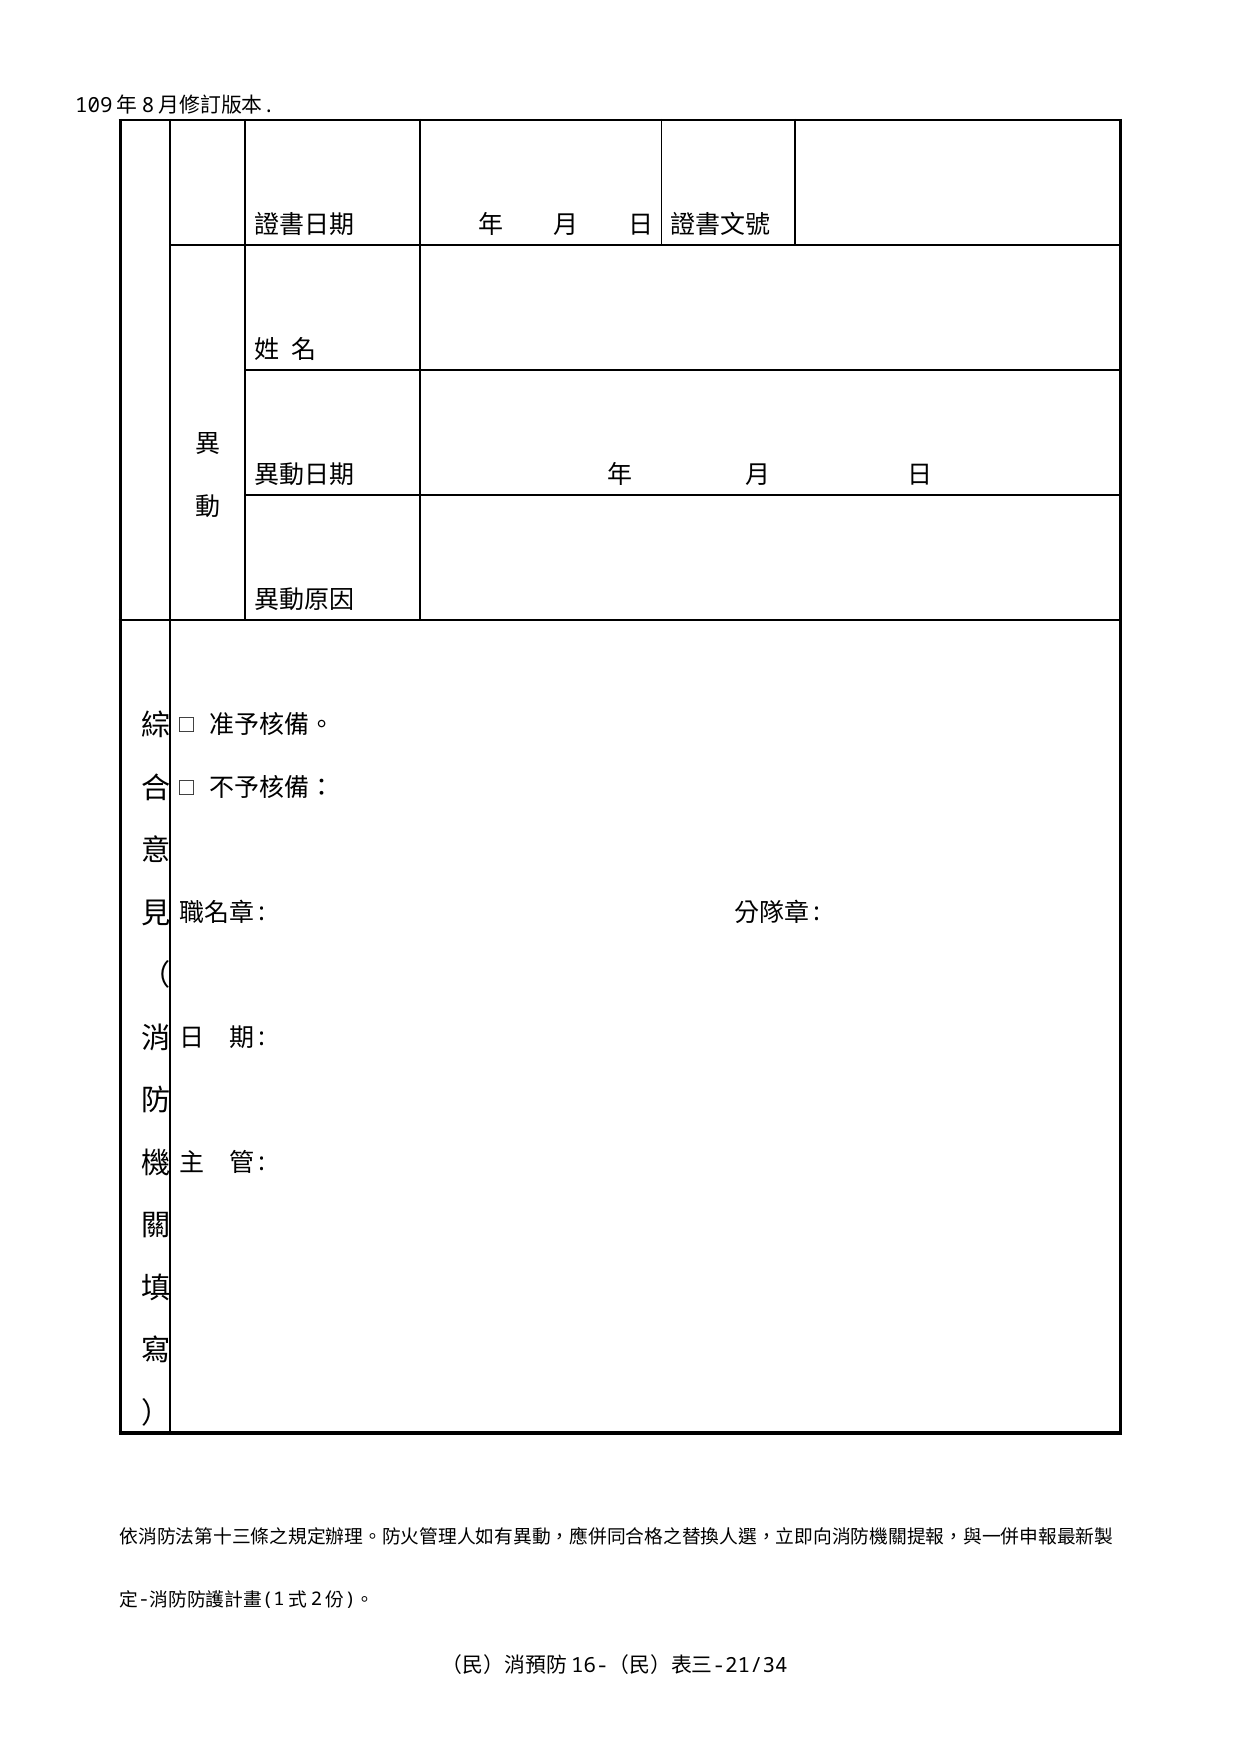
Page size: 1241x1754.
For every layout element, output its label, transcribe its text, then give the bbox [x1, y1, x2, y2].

table_cell [171, 121, 244, 244]
table_cell 證書文號 [662, 121, 794, 244]
table_cell 異動原因 [246, 496, 419, 619]
table_cell 年 月 日 [421, 371, 1119, 494]
table_cell 姓 名 [246, 246, 419, 369]
table_cell 異動日期 [246, 371, 419, 494]
table_cell 異動 [171, 246, 244, 619]
table_cell 年 月 日 [421, 121, 661, 244]
table_cell [796, 121, 1119, 244]
text 依消防法第十三條之規定辦理。防火管理人如有異動，應併同合格之替換人選，立即向消防機關提報，與一併申報最新製定-消防防護計畫(1式2份)。 [119, 1494, 1123, 1619]
table_cell 證書日期 [246, 121, 419, 244]
table_cell [421, 246, 1119, 369]
table_cell 綜合意見（消防機關填寫） [122, 621, 169, 1431]
table_cell □ 准予核備。 □ 不予核備： 職名章: 分隊章: 日 期: 主 管: [171, 621, 1119, 1431]
table_cell [421, 496, 1119, 619]
table_cell [122, 121, 169, 619]
